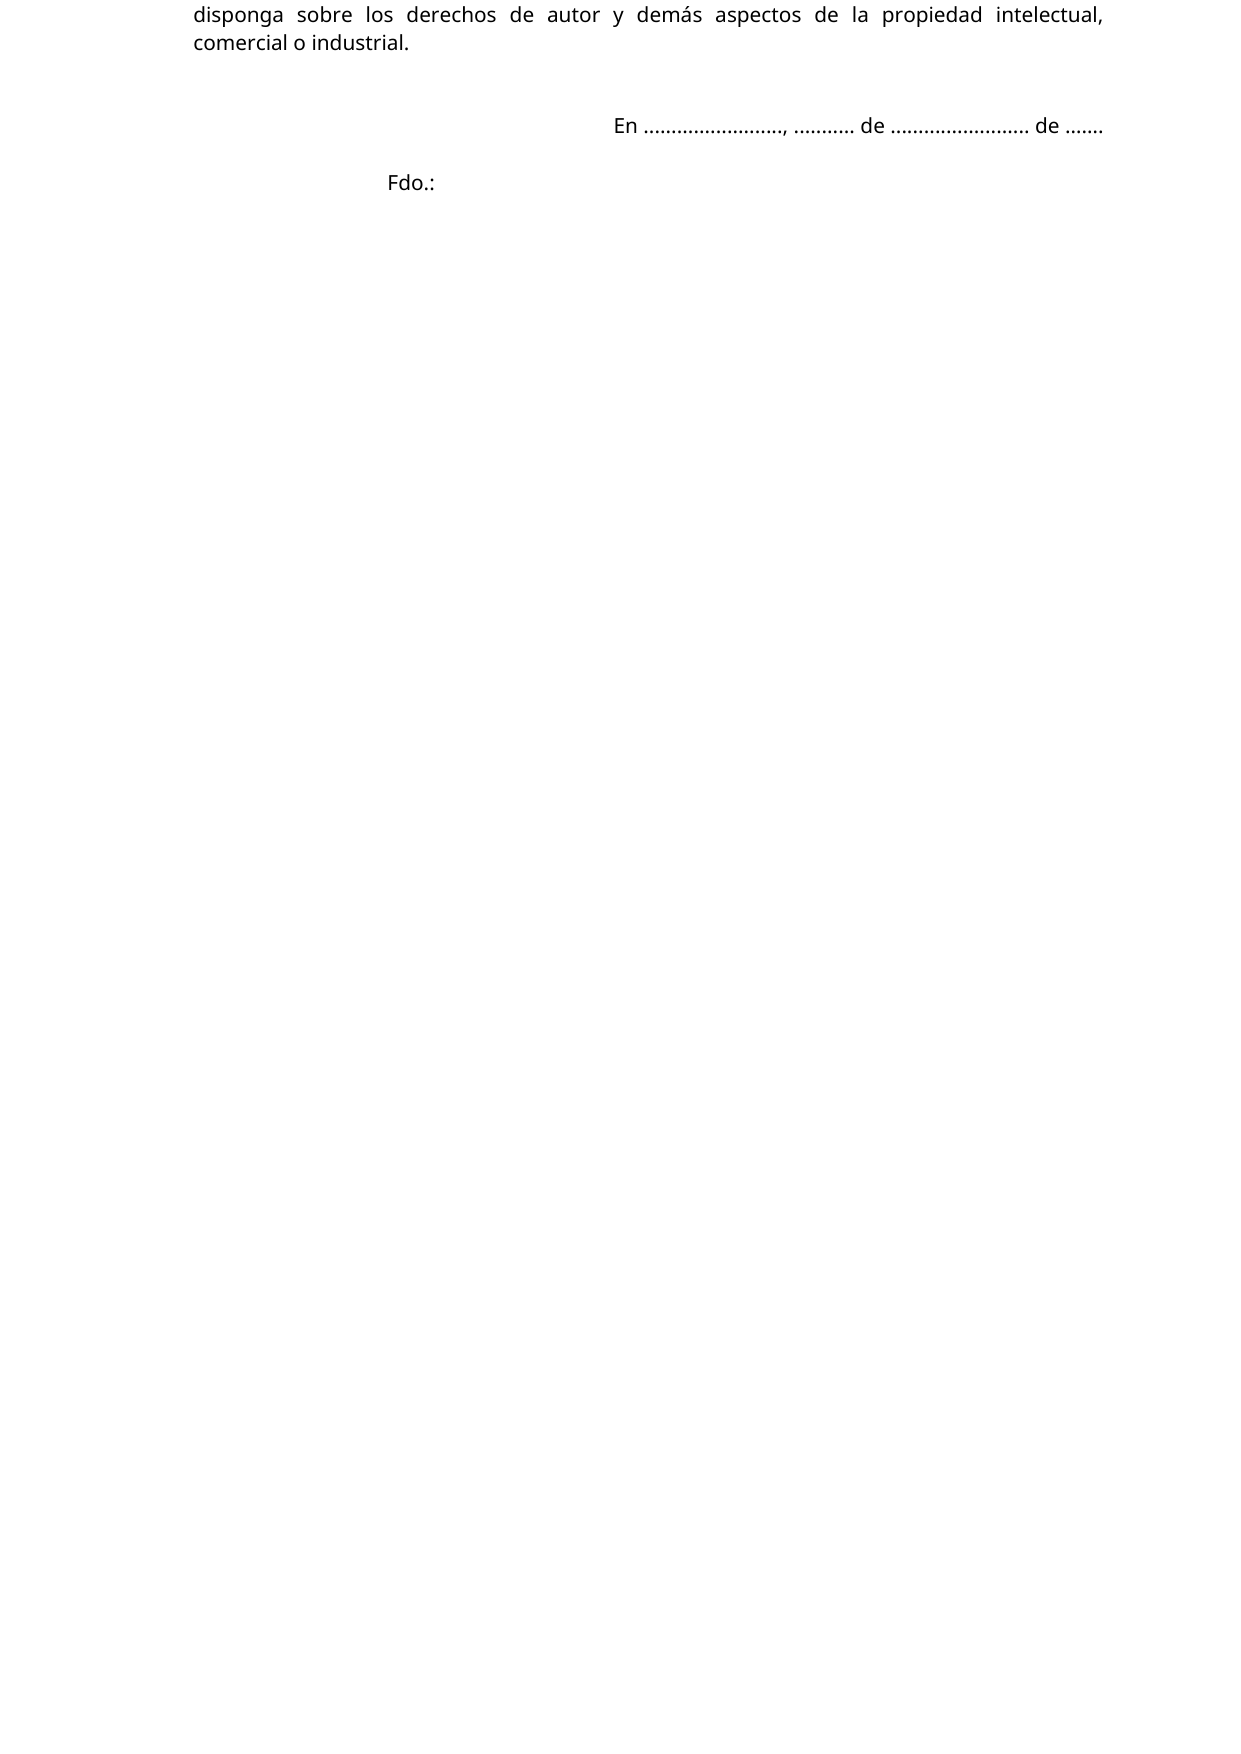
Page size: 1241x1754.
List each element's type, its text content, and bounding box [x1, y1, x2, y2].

list disponga sobre los derechos de autor y demás aspectos de la propiedad intelectual, comercial o industrial. [156, 0, 1104, 57]
text Fdo.: [118, 168, 1104, 196]
text En ........................., ........... de ......................... de ……. [118, 111, 1104, 139]
